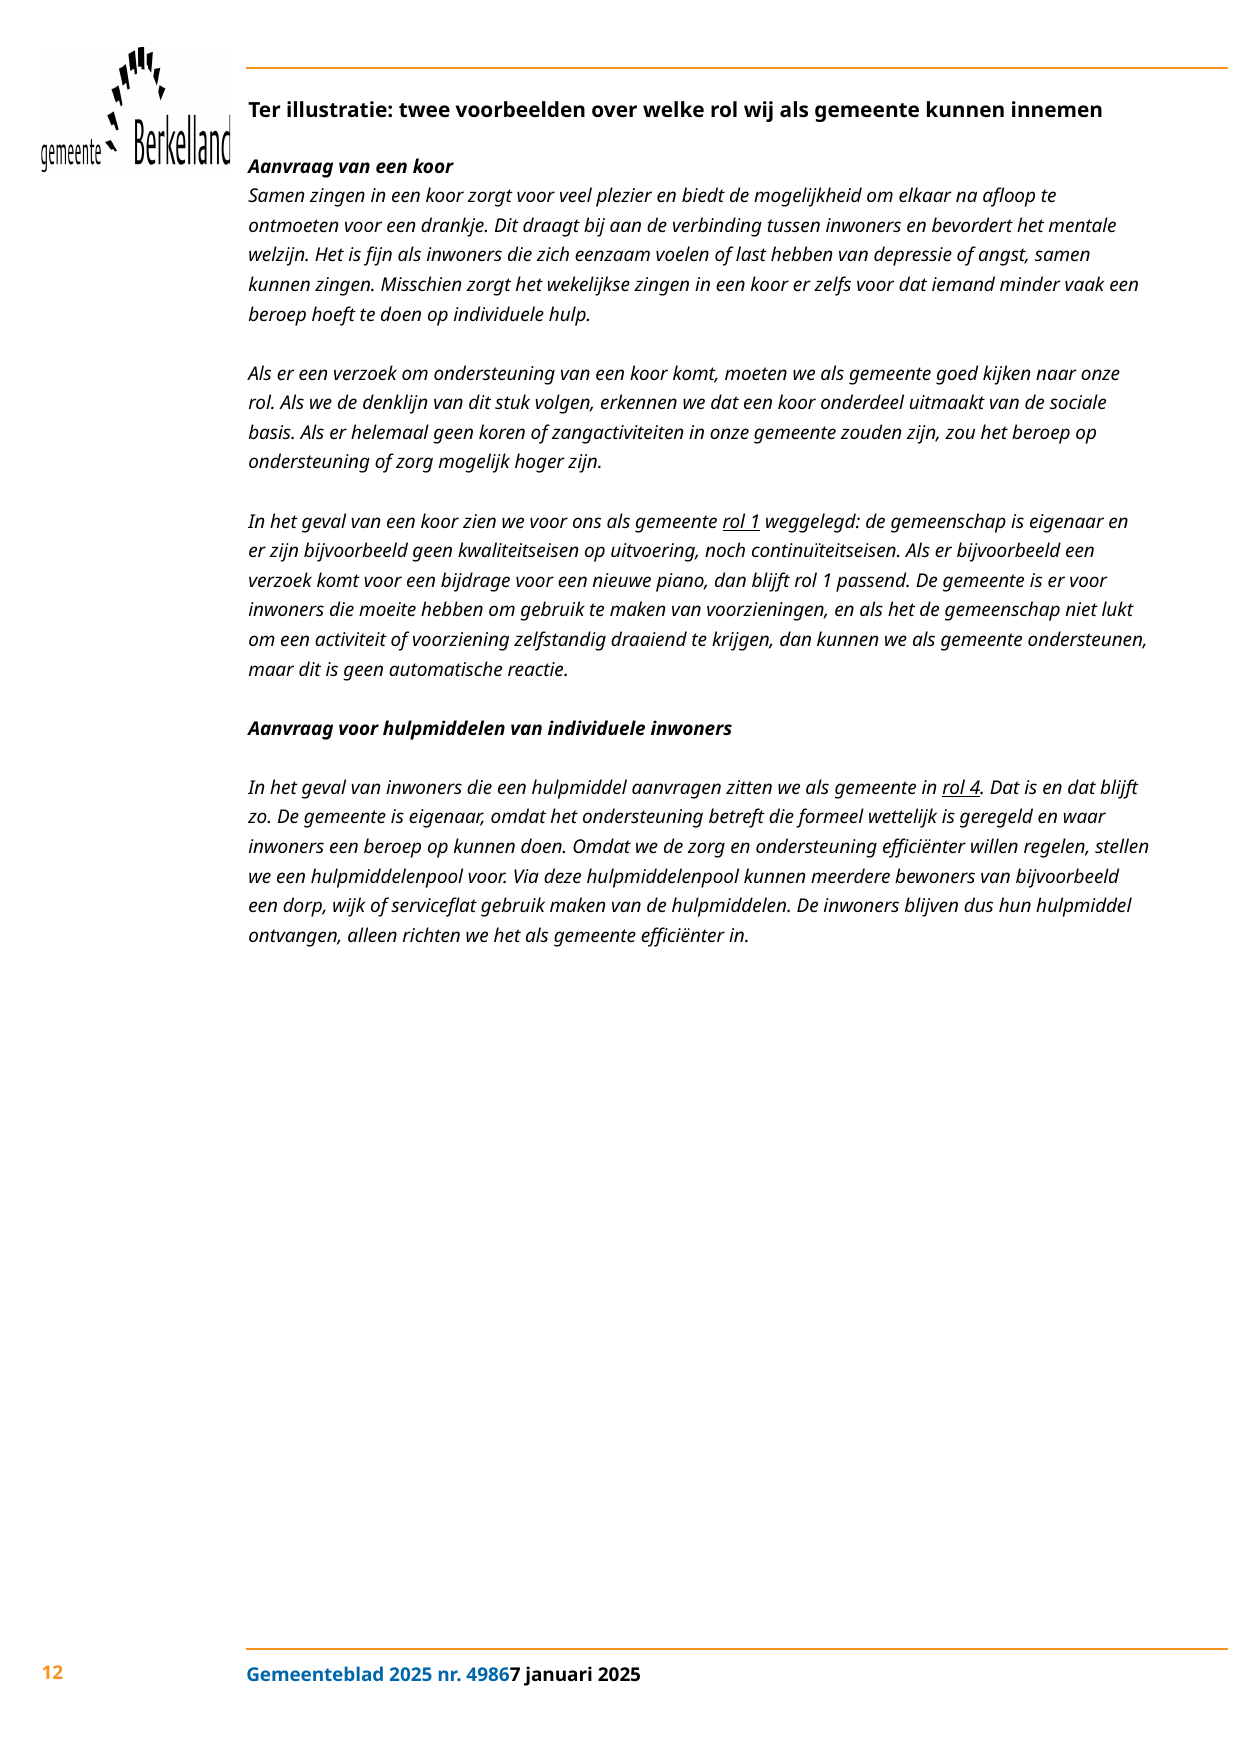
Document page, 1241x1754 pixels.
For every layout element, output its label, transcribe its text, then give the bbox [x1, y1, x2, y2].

text In het geval van een koor zien we voor ons als gemeente rol 1 weggelegd: de gemeenschap is eigenaar en er zijn bijvoorbeeld geen kwaliteitseisen op uitvoering, noch continuïteitseisen. Als er bijvoorbeeld een verzoek komt voor een bijdrage voor een nieuwe piano, dan blijft rol 1 passend. De gemeente is er voor inwoners die moeite hebben om gebruik te maken van voorzieningen, en als het de gemeenschap niet lukt om een activiteit of voorziening zelfstandig draaiend te krijgen, dan kunnen we als gemeente ondersteunen, maar dit is geen automatische reactie. [248, 508, 1152, 682]
picture [41, 47, 231, 172]
text Ter illustratie: twee voorbeelden over welke rol wij als gemeente kunnen innemen [248, 95, 1152, 123]
text Aanvraag van een koor [248, 153, 1152, 179]
text Samen zingen in een koor zorgt voor veel plezier en biedt de mogelijkheid om elkaar na afloop te ontmoeten voor een drankje. Dit draagt bij aan de verbinding tussen inwoners en bevordert het mentale welzijn. Het is fijn als inwoners die zich eenzaam voelen of last hebben van depressie of angst, samen kunnen zingen. Misschien zorgt het wekelijkse zingen in een koor er zelfs voor dat iemand minder vaak een beroep hoeft te doen op individuele hulp. [248, 182, 1152, 327]
text In het geval van inwoners die een hulpmiddel aanvragen zitten we als gemeente in rol 4. Dat is en dat blijft zo. De gemeente is eigenaar, omdat het ondersteuning betreft die formeel wettelijk is geregeld en waar inwoners een beroep op kunnen doen. Omdat we de zorg en ondersteuning efficiënter willen regelen, stellen we een hulpmiddelenpool voor. Via deze hulpmiddelenpool kunnen meerdere bewoners van bijvoorbeeld een dorp, wijk of serviceflat gebruik maken van de hulpmiddelen. De inwoners blijven dus hun hulpmiddel ontvangen, alleen richten we het als gemeente efficiënter in. [248, 774, 1152, 948]
text Als er een verzoek om ondersteuning van een koor komt, moeten we als gemeente goed kijken naar onze rol. Als we de denklijn van dit stuk volgen, erkennen we dat een koor onderdeel uitmaakt van de sociale basis. Als er helemaal geen koren of zangactiviteiten in onze gemeente zouden zijn, zou het beroep op ondersteuning of zorg mogelijk hoger zijn. [248, 360, 1152, 474]
text Aanvraag voor hulpmiddelen van individuele inwoners [248, 715, 1152, 741]
